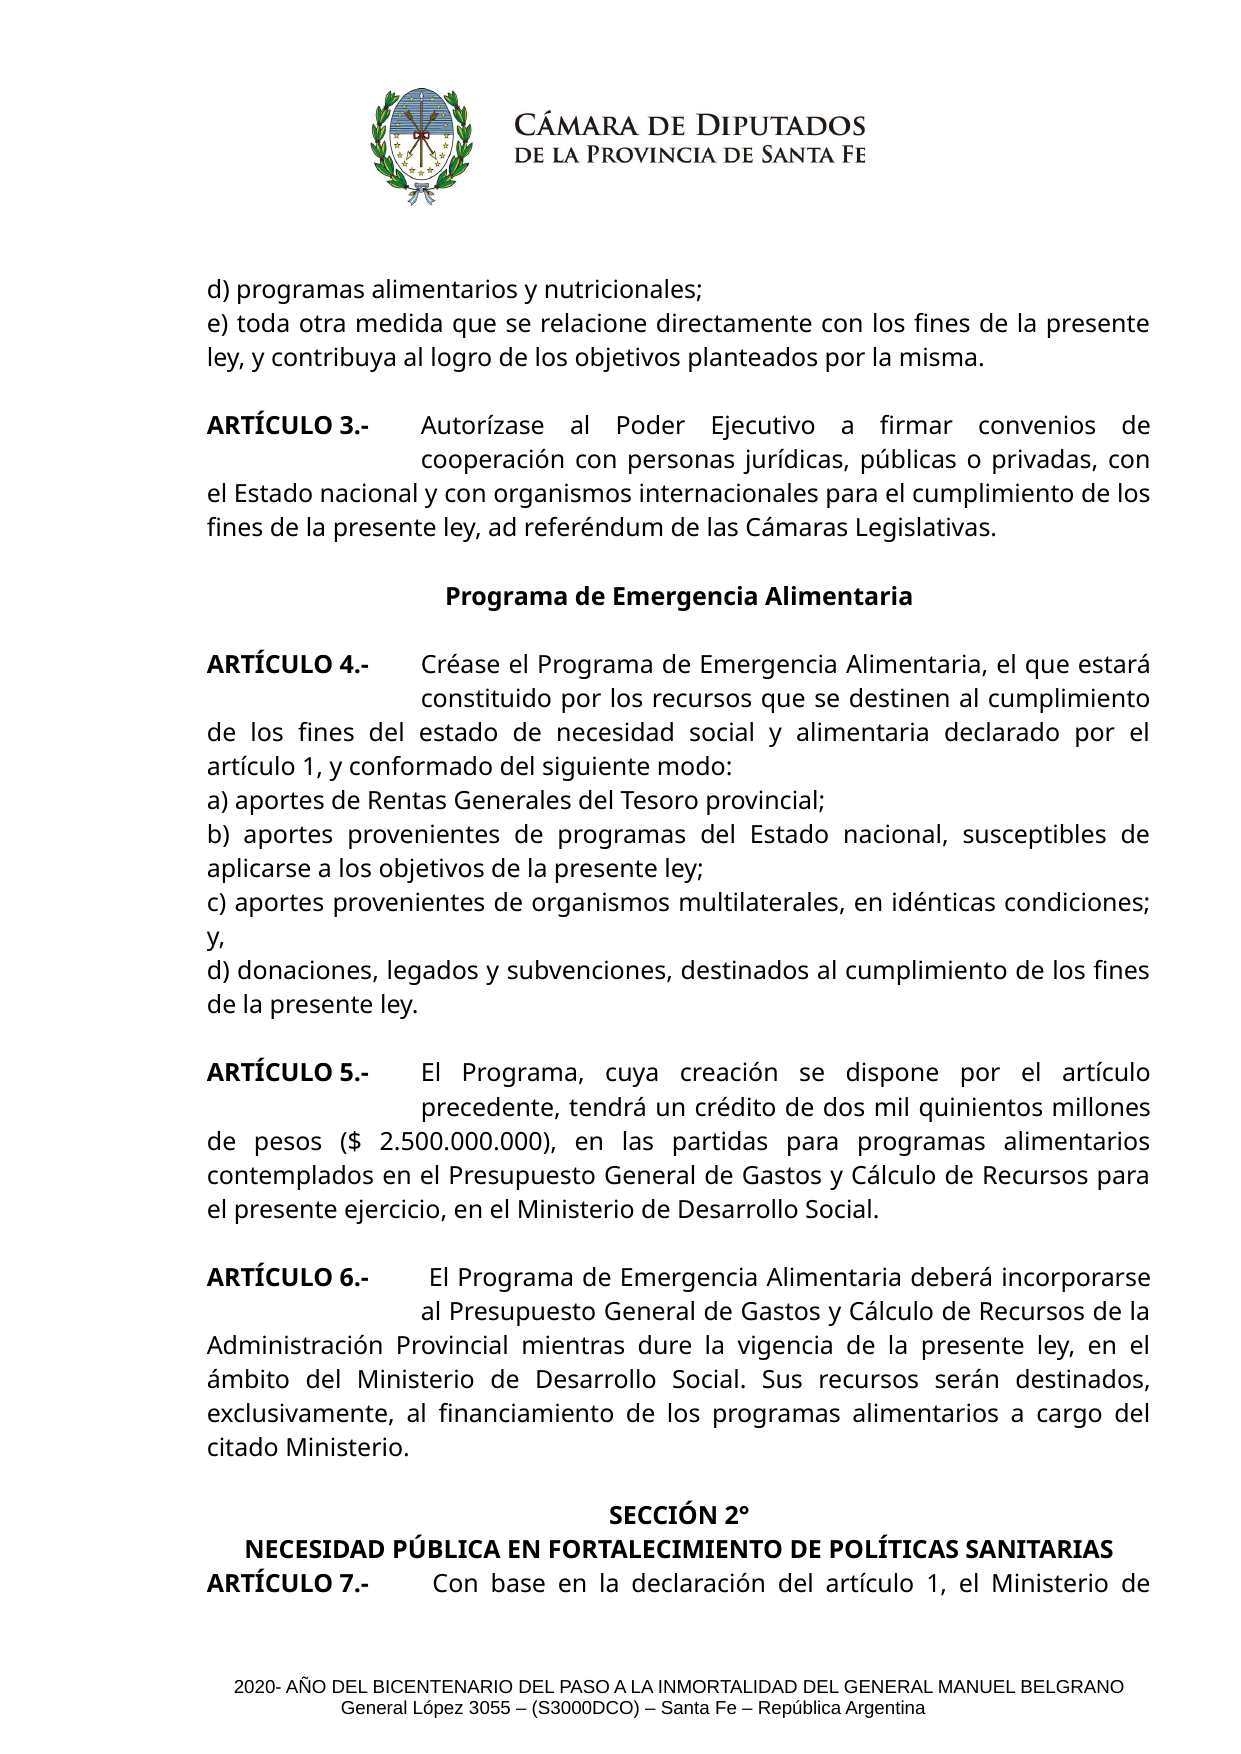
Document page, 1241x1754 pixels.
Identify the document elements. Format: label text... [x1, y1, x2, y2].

table_header ARTÍCULO 7.- [207, 1566, 421, 1616]
text e) toda otra medida que se relacione directamente con los fines de la presente ley, y contribuya al logro de los objetivos planteados por la misma. [207, 306, 1152, 374]
text Créase el Programa de Emergencia Alimentaria, el que estará constituido por los recursos que se destinen al cumplimiento de los fines del estado de necesidad social y alimentaria declarado por el artículo 1, y conformado del siguiente modo: [207, 646, 1152, 783]
text b) aportes provenientes de programas del Estado nacional, susceptibles de aplicarse a los objetivos de la presente ley; [207, 817, 1152, 885]
text a) aportes de Rentas Generales del Tesoro provincial; [207, 783, 1152, 817]
text Con base en la declaración del artículo 1, el Ministerio de [421, 1566, 1152, 1600]
table_header ARTÍCULO 3.- [207, 408, 421, 458]
table_header ARTÍCULO 4.- [207, 646, 421, 697]
text El Programa, cuya creación se dispone por el artículo precedente, tendrá un crédito de dos mil quinientos millones de pesos ($ 2.500.000.000), en las partidas para programas alimentarios contemplados en el Presupuesto General de Gastos y Cálculo de Recursos para el presente ejercicio, en el Ministerio de Desarrollo Social. [207, 1055, 1152, 1225]
text NECESIDAD PÚBLICA EN FORTALECIMIENTO DE POLÍTICAS SANITARIAS [207, 1532, 1152, 1566]
text El Programa de Emergencia Alimentaria deberá incorporarse al Presupuesto General de Gastos y Cálculo de Recursos de la Administración Provincial mientras dure la vigencia de la presente ley, en el ámbito del Ministerio de Desarrollo Social. Sus recursos serán destinados, exclusivamente, al financiamiento de los programas alimentarios a cargo del citado Ministerio. [207, 1259, 1152, 1464]
table_header ARTÍCULO 5.- [207, 1055, 421, 1105]
text c) aportes provenientes de organismos multilaterales, en idénticas condiciones; y, [207, 885, 1152, 953]
picture [370, 88, 866, 210]
text SECCIÓN 2° [207, 1498, 1152, 1532]
text Programa de Emergencia Alimentaria [207, 578, 1152, 612]
table_header ARTÍCULO 6.- [207, 1260, 421, 1310]
text Autorízase al Poder Ejecutivo a firmar convenios de cooperación con personas jurídicas, públicas o privadas, con el Estado nacional y con organismos internacionales para el cumplimiento de los fines de la presente ley, ad referéndum de las Cámaras Legislativas. [207, 408, 1152, 544]
text d) donaciones, legados y subvenciones, destinados al cumplimiento de los fines de la presente ley. [207, 953, 1152, 1021]
text d) programas alimentarios y nutricionales; [207, 272, 1152, 306]
